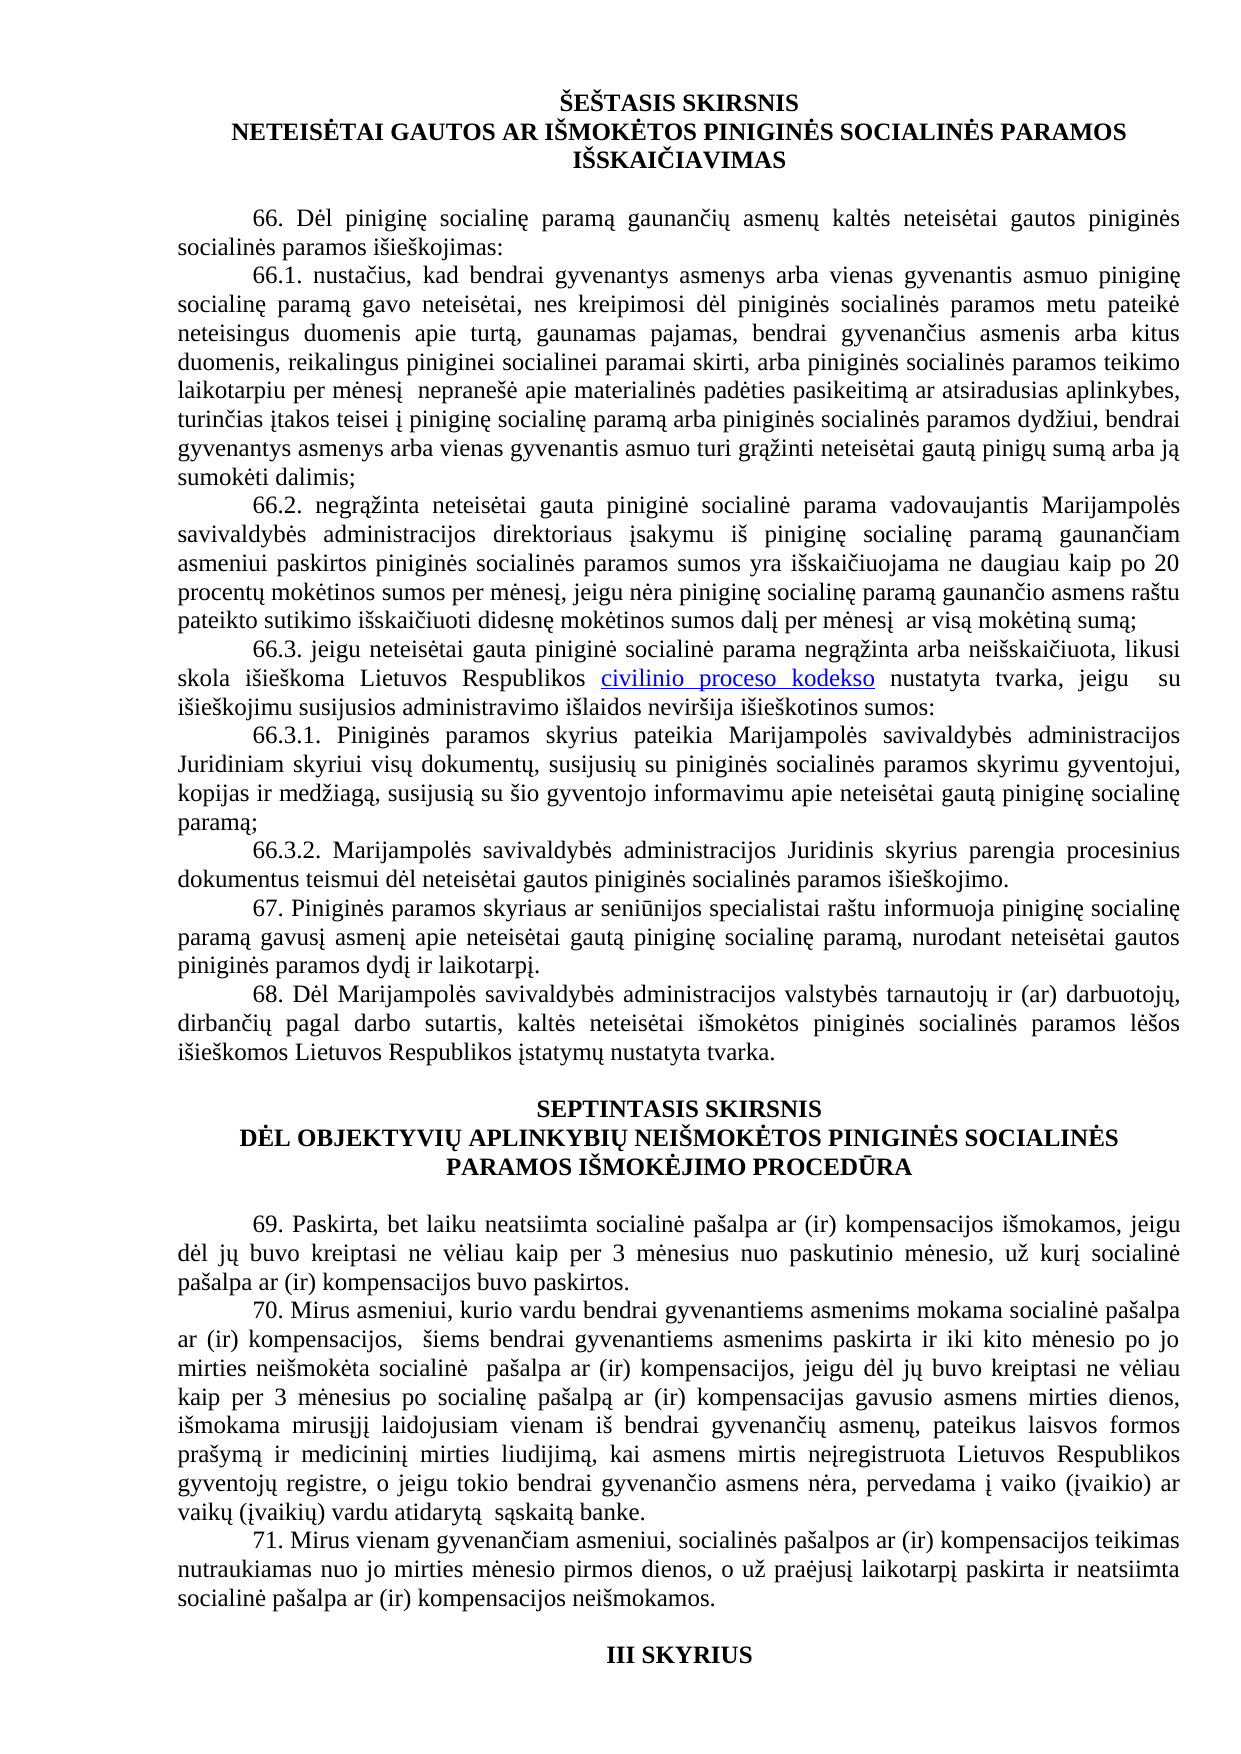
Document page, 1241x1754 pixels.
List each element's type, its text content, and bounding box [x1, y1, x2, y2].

text 66. Dėl piniginę socialinę paramą gaunančių asmenų kaltės neteisėtai gautos piniginės socialinės paramos išieškojimas: [177, 203, 1181, 260]
text 66.1. nustačius, kad bendrai gyvenantys asmenys arba vienas gyvenantis asmuo piniginę socialinę paramą gavo neteisėtai, nes kreipimosi dėl piniginės socialinės paramos metu pateikė neteisingus duomenis apie turtą, gaunamas pajamas, bendrai gyvenančius asmenis arba kitus duomenis, reikalingus piniginei socialinei paramai skirti, arba piniginės socialinės paramos teikimo laikotarpiu per mėnesį nepranešė apie materialinės padėties pasikeitimą ar atsiradusias aplinkybes, turinčias įtakos teisei į piniginę socialinę paramą arba piniginės socialinės paramos dydžiui, bendrai gyvenantys asmenys arba vienas gyvenantis asmuo turi grąžinti neteisėtai gautą pinigų sumą arba ją sumokėti dalimis; [177, 260, 1181, 490]
text 66.3. jeigu neteisėtai gauta piniginė socialinė parama negrąžinta arba neišskaičiuota, likusi skola išieškoma Lietuvos Respublikos civilinio proceso kodekso nustatyta tvarka, jeigu su išieškojimu susijusios administravimo išlaidos neviršija išieškotinos sumos: [177, 634, 1181, 720]
text III SKYRIUS [177, 1640, 1181, 1669]
text 71. Mirus vienam gyvenančiam asmeniui, socialinės pašalpos ar (ir) kompensacijos teikimas nutraukiamas nuo jo mirties mėnesio pirmos dienos, o už praėjusį laikotarpį paskirta ir neatsiimta socialinė pašalpa ar (ir) kompensacijos neišmokamos. [177, 1525, 1181, 1612]
text 70. Mirus asmeniui, kurio vardu bendrai gyvenantiems asmenims mokama socialinė pašalpa ar (ir) kompensacijos, šiems bendrai gyvenantiems asmenims paskirta ir iki kito mėnesio po jo mirties neišmokėta socialinė pašalpa ar (ir) kompensacijos, jeigu dėl jų buvo kreiptasi ne vėliau kaip per 3 mėnesius po socialinę pašalpą ar (ir) kompensacijas gavusio asmens mirties dienos, išmokama mirusįjį laidojusiam vienam iš bendrai gyvenančių asmenų, pateikus laisvos formos prašymą ir medicininį mirties liudijimą, kai asmens mirtis neįregistruota Lietuvos Respublikos gyventojų registre, o jeigu tokio bendrai gyvenančio asmens nėra, pervedama į vaiko (įvaikio) ar vaikų (įvaikių) vardu atidarytą sąskaitą banke. [177, 1295, 1181, 1525]
text 68. Dėl Marijampolės savivaldybės administracijos valstybės tarnautojų ir (ar) darbuotojų, dirbančių pagal darbo sutartis, kaltės neteisėtai išmokėtos piniginės socialinės paramos lėšos išieškomos Lietuvos Respublikos įstatymų nustatyta tvarka. [177, 979, 1181, 1065]
text NETEISĖTAI GAUTOS AR IŠMOKĖTOS PINIGINĖS SOCIALINĖS PARAMOS IŠSKAIČIAVIMAS [177, 117, 1181, 174]
text 66.3.2. Marijampolės savivaldybės administracijos Juridinis skyrius parengia procesinius dokumentus teismui dėl neteisėtai gautos piniginės socialinės paramos išieškojimo. [177, 835, 1181, 893]
text ŠEŠTASIS SKIRSNIS [177, 88, 1181, 117]
text SEPTINTASIS SKIRSNIS [177, 1094, 1181, 1123]
text 66.3.1. Piniginės paramos skyrius pateikia Marijampolės savivaldybės administracijos Juridiniam skyriui visų dokumentų, susijusių su piniginės socialinės paramos skyrimu gyventojui, kopijas ir medžiagą, susijusią su šio gyventojo informavimu apie neteisėtai gautą piniginę socialinę paramą; [177, 720, 1181, 835]
text 66.2. negrąžinta neteisėtai gauta piniginė socialinė parama vadovaujantis Marijampolės savivaldybės administracijos direktoriaus įsakymu iš piniginę socialinę paramą gaunančiam asmeniui paskirtos piniginės socialinės paramos sumos yra išskaičiuojama ne daugiau kaip po 20 procentų mokėtinos sumos per mėnesį, jeigu nėra piniginę socialinę paramą gaunančio asmens raštu pateikto sutikimo išskaičiuoti didesnę mokėtinos sumos dalį per mėnesį ar visą mokėtiną sumą; [177, 490, 1181, 634]
text DĖL OBJEKTYVIŲ APLINKYBIŲ NEIŠMOKĖTOS PINIGINĖS SOCIALINĖS PARAMOS IŠMOKĖJIMO PROCEDŪRA [177, 1123, 1181, 1180]
text 67. Piniginės paramos skyriaus ar seniūnijos specialistai raštu informuoja piniginę socialinę paramą gavusį asmenį apie neteisėtai gautą piniginę socialinę paramą, nurodant neteisėtai gautos piniginės paramos dydį ir laikotarpį. [177, 893, 1181, 979]
text 69. Paskirta, bet laiku neatsiimta socialinė pašalpa ar (ir) kompensacijos išmokamos, jeigu dėl jų buvo kreiptasi ne vėliau kaip per 3 mėnesius nuo paskutinio mėnesio, už kurį socialinė pašalpa ar (ir) kompensacijos buvo paskirtos. [177, 1209, 1181, 1295]
